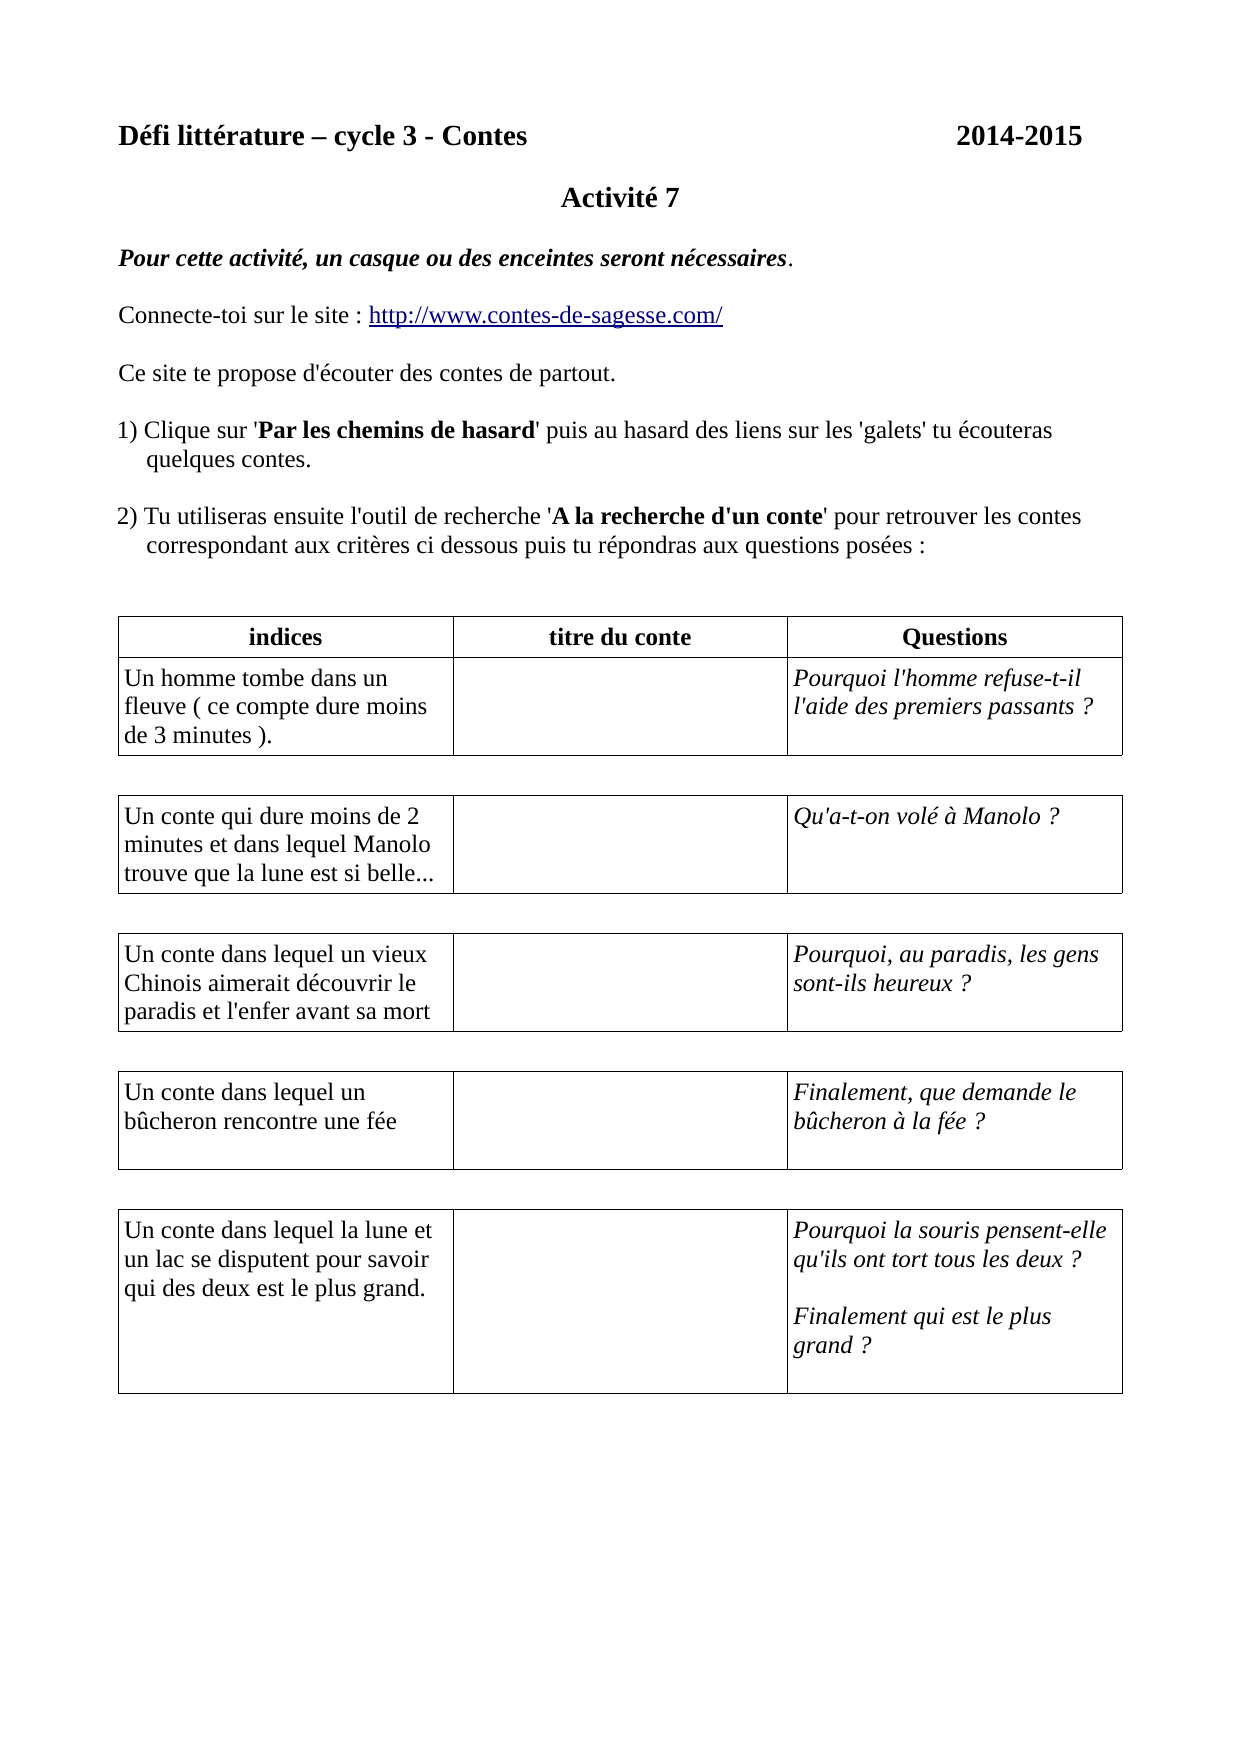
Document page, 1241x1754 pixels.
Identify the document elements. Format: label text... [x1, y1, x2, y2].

table_cell [454, 658, 787, 754]
table_cell Un conte dans lequel un vieux Chinois aimerait découvrir le paradis et l'enfer avant sa mort [119, 934, 453, 1031]
table_cell [454, 1210, 787, 1393]
table_cell [453, 756, 787, 795]
table_cell Un conte dans lequel la lune et un lac se disputent pour savoir qui des deux est le plus grand. [119, 1210, 453, 1393]
table_cell [787, 894, 1122, 933]
table_cell [454, 934, 787, 1031]
table_header titre du conte [454, 617, 787, 657]
table_header Questions [788, 617, 1122, 657]
text Activité 7 [118, 180, 1122, 214]
text Ce site te propose d'écouter des contes de partout. [118, 358, 1122, 386]
table_cell Un conte qui dure moins de 2 minutes et dans lequel Manolo trouve que la lune est si belle... [119, 796, 453, 893]
table_header indices [119, 617, 453, 657]
table_cell [787, 1170, 1122, 1209]
table_cell [118, 756, 453, 795]
table_cell [454, 1072, 787, 1169]
text Connecte-toi sur le site : http://www.contes-de-sagesse.com/ [118, 300, 1122, 329]
table_cell Pourquoi, au paradis, les gens sont-ils heureux ? [788, 934, 1122, 1031]
table_cell [454, 796, 787, 893]
table_cell Qu'a-t-on volé à Manolo ? [788, 796, 1122, 893]
table_cell [453, 1032, 787, 1071]
table_cell [453, 1170, 787, 1209]
text Pour cette activité, un casque ou des enceintes seront nécessaires. [118, 243, 1122, 271]
list Tu utiliseras ensuite l'outil de recherche 'A la recherche d'un conte' pour retrouver les contes correspondant aux critères ci dessous puis tu répondras aux questions posées : [117, 501, 1122, 559]
table_cell [453, 894, 787, 933]
table_cell Un conte dans lequel un bûcheron rencontre une fée [119, 1072, 453, 1169]
table_cell [118, 894, 453, 933]
table_cell Pourquoi l'homme refuse-t-il l'aide des premiers passants ? [788, 658, 1122, 754]
table_cell [787, 756, 1122, 795]
text Défi littérature – cycle 3 - Contes 2014-2015 [118, 118, 1122, 152]
table_cell Un homme tombe dans un fleuve ( ce compte dure moins de 3 minutes ). [119, 658, 453, 754]
table_cell [118, 1032, 453, 1071]
table_cell Pourquoi la souris pensent-elle qu'ils ont tort tous les deux ? Finalement qui est le plus grand ? [788, 1210, 1122, 1393]
table_cell [787, 1032, 1122, 1071]
text 1) Clique sur 'Par les chemins de hasard' puis au hasard des liens sur les 'galets' tu écouteras quelques contes. [117, 415, 1122, 473]
table_cell Finalement, que demande le bûcheron à la fée ? [788, 1072, 1122, 1169]
table_cell [118, 1170, 453, 1209]
